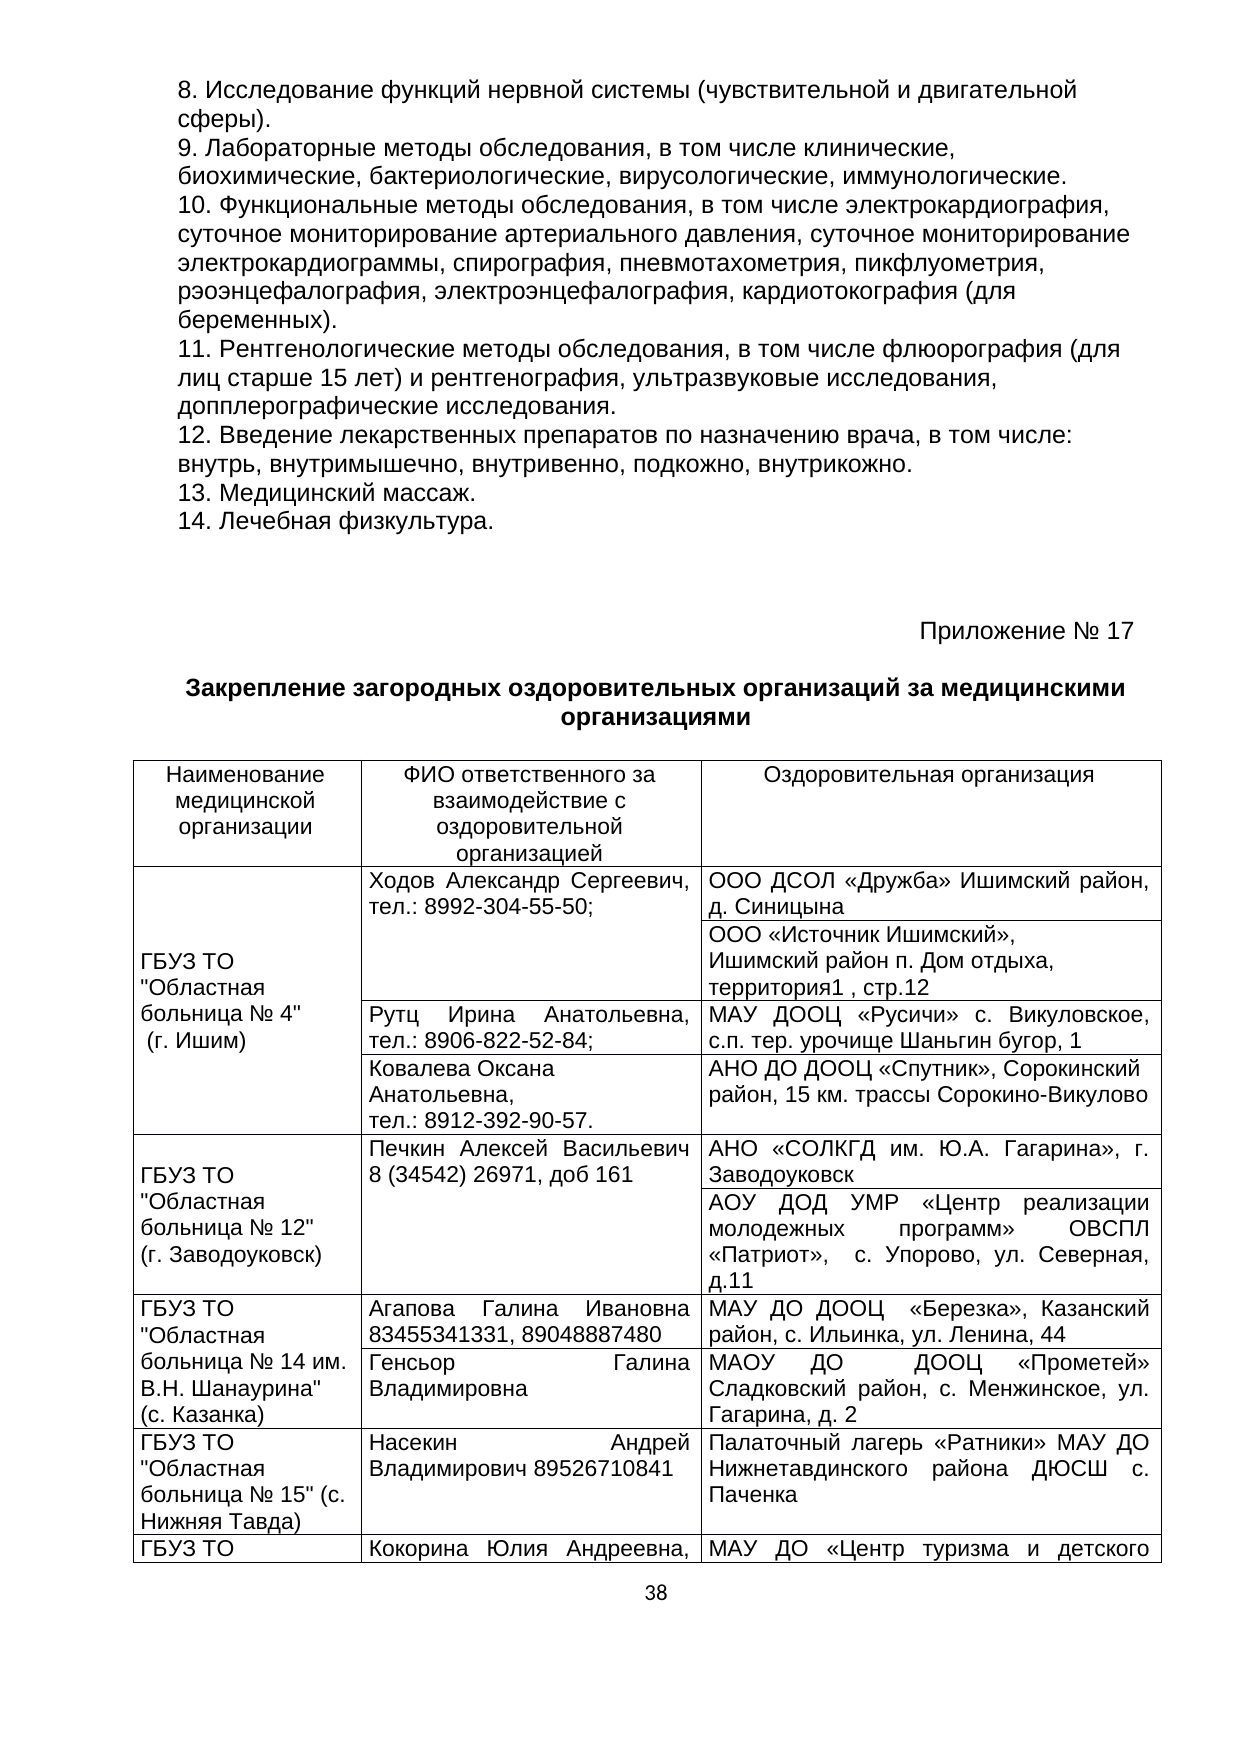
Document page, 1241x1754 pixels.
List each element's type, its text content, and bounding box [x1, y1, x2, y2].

table_header Наименование медицинской организации [134, 761, 361, 866]
table_cell Палаточный лагерь «Ратники» МАУ ДО Нижнетавдинского района ДЮСШ с. Паченка [702, 1429, 1161, 1534]
text 9. Лабораторные методы обследования, в том числе клинические, биохимические, бактериологические, вирусологические, иммунологические. [177, 132, 1134, 190]
text 10. Функциональные методы обследования, в том числе электрокардиография, суточное мониторирование артериального давления, суточное мониторирование электрокардиограммы, спирография, пневмотахометрия, пикфлуометрия, рэоэнцефалография, электроэнцефалография, кардиотокография (для беременных). [177, 190, 1134, 334]
table_cell ГБУЗ ТО "Областная больница № 14 им. В.Н. Шанаурина" (с. Казанка) [134, 1295, 361, 1428]
text 8. Исследование функций нервной системы (чувствительной и двигательной сферы). [177, 75, 1134, 132]
table_cell Ковалева Оксана Анатольевна, тел.: 8912-392-90-57. [362, 1055, 701, 1134]
table_cell ООО ДСОЛ «Дружба» Ишимский район, д. Синицына [702, 867, 1161, 920]
table_cell Печкин Алексей Васильевич 8 (34542) 26971, доб 161 [362, 1135, 701, 1294]
text 14. Лечебная физкультура. [177, 506, 1134, 535]
table_cell ООО «Источник Ишимский», Ишимский район п. Дом отдыха, территория1 , стр.12 [702, 921, 1161, 1000]
text 11. Рентгенологические методы обследования, в том числе флюорография (для лиц старше 15 лет) и рентгенография, ультразвуковые исследования, допплерографические исследования. [177, 334, 1134, 420]
table_cell Агапова Галина Ивановна 83455341331, 89048887480 [362, 1295, 701, 1348]
table_cell Ходов Александр Сергеевич, тел.: 8992-304-55-50; [362, 867, 701, 1000]
table_cell АНО «СОЛКГД им. Ю.А. Гагарина», г. Заводоуковск [702, 1135, 1161, 1187]
text Закрепление загородных оздоровительных организаций за медицинскими организациями [177, 673, 1134, 731]
table_cell ГБУЗ ТО "Областная больница № 12" (г. Заводоуковск) [134, 1135, 361, 1294]
table_cell МАУ ДО ДООЦ «Березка», Казанский район, с. Ильинка, ул. Ленина, 44 [702, 1295, 1161, 1348]
table_cell МАОУ ДО ДООЦ «Прометей» Сладковский район, с. Менжинское, ул. Гагарина, д. 2 [702, 1349, 1161, 1428]
table_cell Генсьор Галина Владимировна [362, 1349, 701, 1428]
text 13. Медицинский массаж. [177, 477, 1134, 506]
table_header Оздоровительная организация [702, 761, 1161, 866]
table_header ФИО ответственного за взаимодействие с оздоровительной организацией [362, 761, 701, 866]
table_cell ГБУЗ ТО "Областная больница № 4" (г. Ишим) [134, 867, 361, 1134]
text Приложение № 17 [177, 616, 1134, 644]
table_cell МАУ ДООЦ «Русичи» с. Викуловское, с.п. тер. урочище Шаньгин бугор, 1 [702, 1001, 1161, 1053]
text 12. Введение лекарственных препаратов по назначению врача, в том числе: внутрь, внутримышечно, внутривенно, подкожно, внутрикожно. [177, 420, 1134, 477]
table_cell Насекин Андрей Владимирович 89526710841 [362, 1429, 701, 1534]
table_cell АОУ ДОД УМР «Центр реализации молодежных программ» ОВСПЛ «Патриот», с. Упорово, ул. Северная, д.11 [702, 1189, 1161, 1294]
table_cell МАУ ДО «Центр туризма и детского [702, 1535, 1161, 1562]
table_cell Кокорина Юлия Андреевна, [362, 1535, 701, 1562]
table_cell АНО ДО ДООЦ «Спутник», Сорокинский район, 15 км. трассы Сорокино-Викулово [702, 1055, 1161, 1134]
table_cell ГБУЗ ТО [134, 1535, 361, 1562]
table_cell ГБУЗ ТО "Областная больница № 15" (с. Нижняя Тавда) [134, 1429, 361, 1534]
